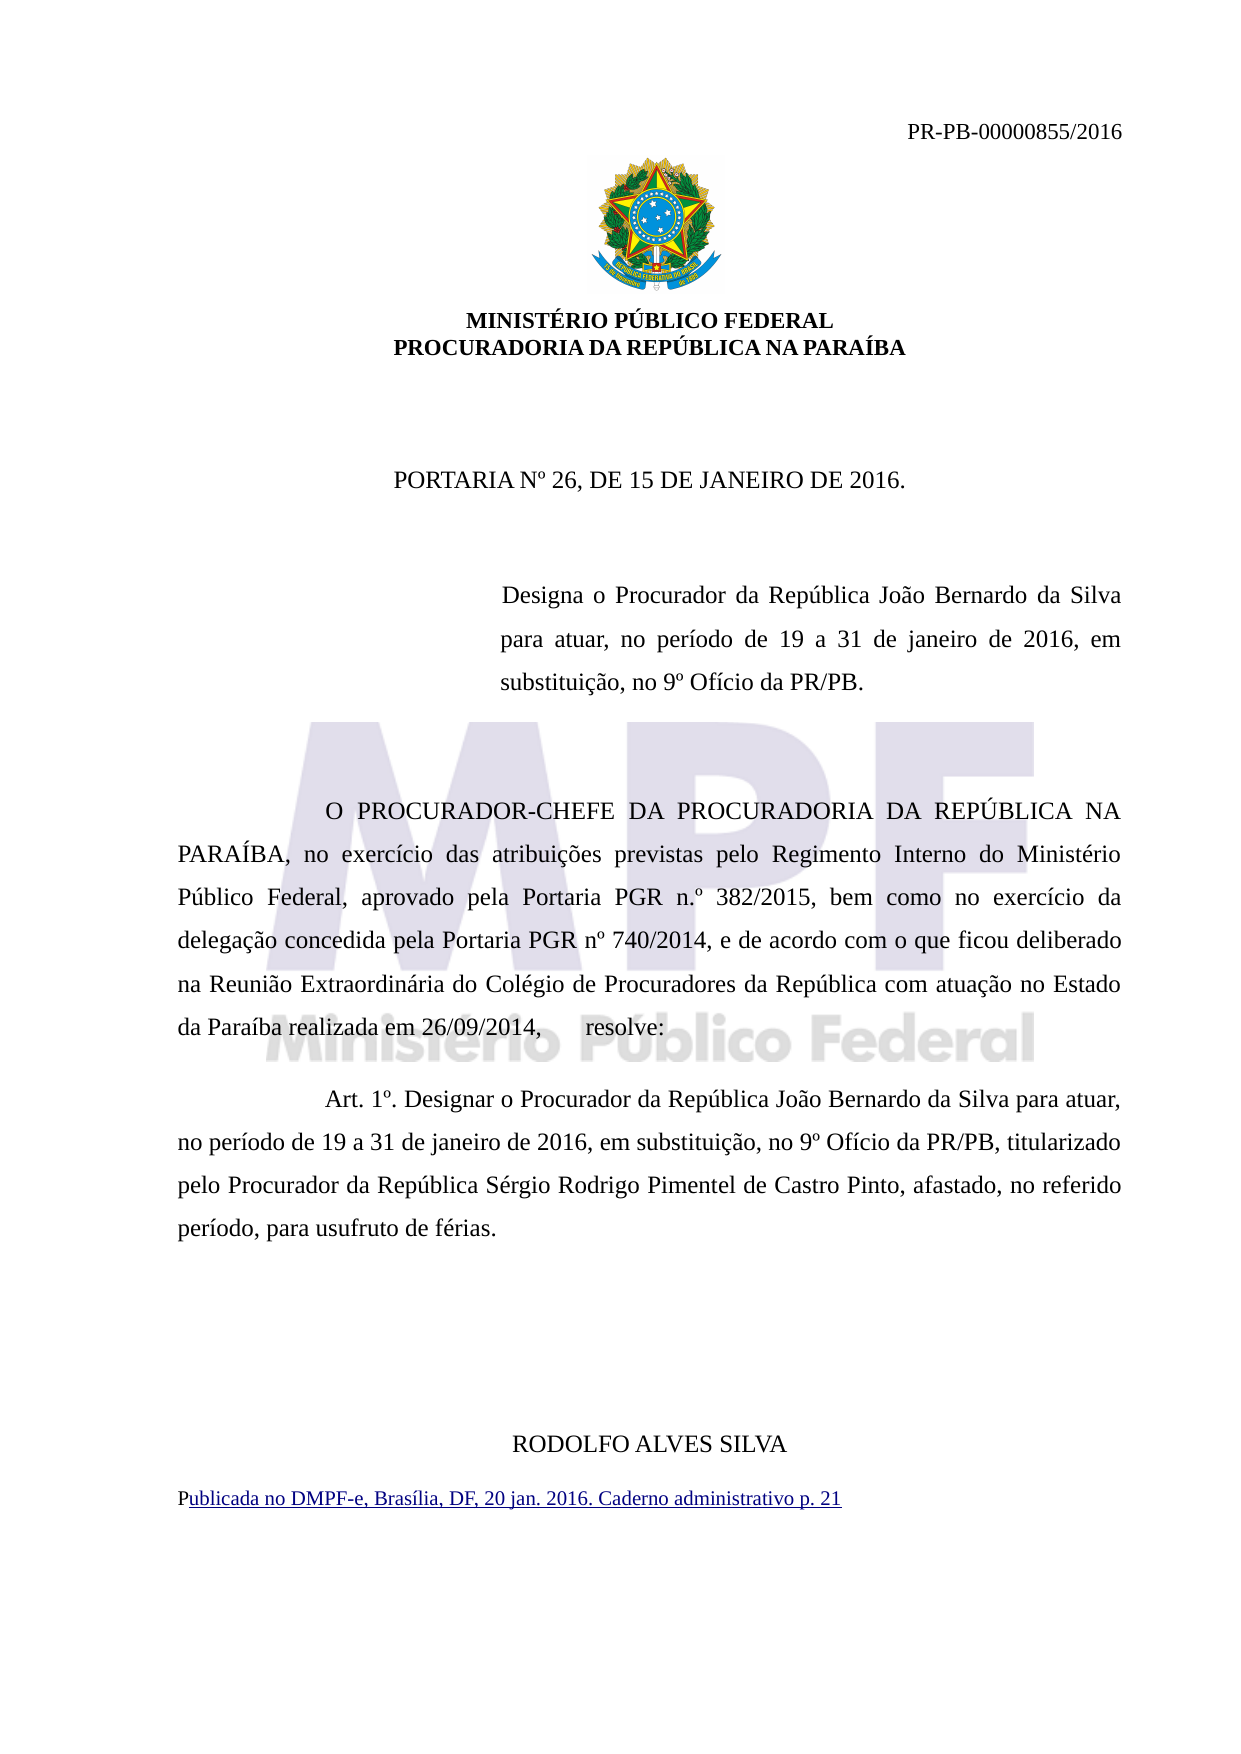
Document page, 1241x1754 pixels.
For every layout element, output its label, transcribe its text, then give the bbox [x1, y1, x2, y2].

text PROCURADORIA DA REPÚBLICA NA PARAÍBA [177, 334, 1122, 360]
picture [266, 1041, 1034, 1062]
text O PROCURADOR-CHEFE DA PROCURADORIA DA REPÚBLICA NA PARAÍBA, no exercício das atribuições previstas pelo Regimento Interno do Ministério Público Federal, aprovado pela Portaria PGR n.º 382/2015, bem como no exercício da delegação concedida pela Portaria PGR nº 740/2014, e de acordo com o que ficou deliberado na Reunião Extraordinária do Colégio de Procuradores da República com atuação no Estado da Paraíba realizada em 26/09/2014, resolve: [177, 796, 1122, 1041]
text PORTARIA Nº 26, DE 15 DE JANEIRO DE 2016. [177, 466, 1122, 494]
text Designa o Procurador da República João Bernardo da Silva para atuar, no período de 19 a 31 de janeiro de 2016, em substituição, no 9º Ofício da PR/PB. [500, 581, 1122, 696]
picture [266, 722, 1034, 796]
text RODOLFO ALVES SILVA [177, 1429, 1122, 1457]
text Art. 1º. Designar o Procurador da República João Bernardo da Silva para atuar, no período de 19 a 31 de janeiro de 2016, em substituição, no 9º Ofício da PR/PB, titularizado pelo Procurador da República Sérgio Rodrigo Pimentel de Castro Pinto, afastado, no referido período, para usufruto de férias. [177, 1084, 1122, 1242]
picture [587, 155, 726, 294]
text PR-PB-00000855/2016 [177, 118, 1122, 144]
text MINISTÉRIO PÚBLICO FEDERAL [177, 307, 1122, 334]
text Publicada no DMPF-e, Brasília, DF, 20 jan. 2016. Caderno administrativo p. 21 [177, 1486, 1122, 1510]
